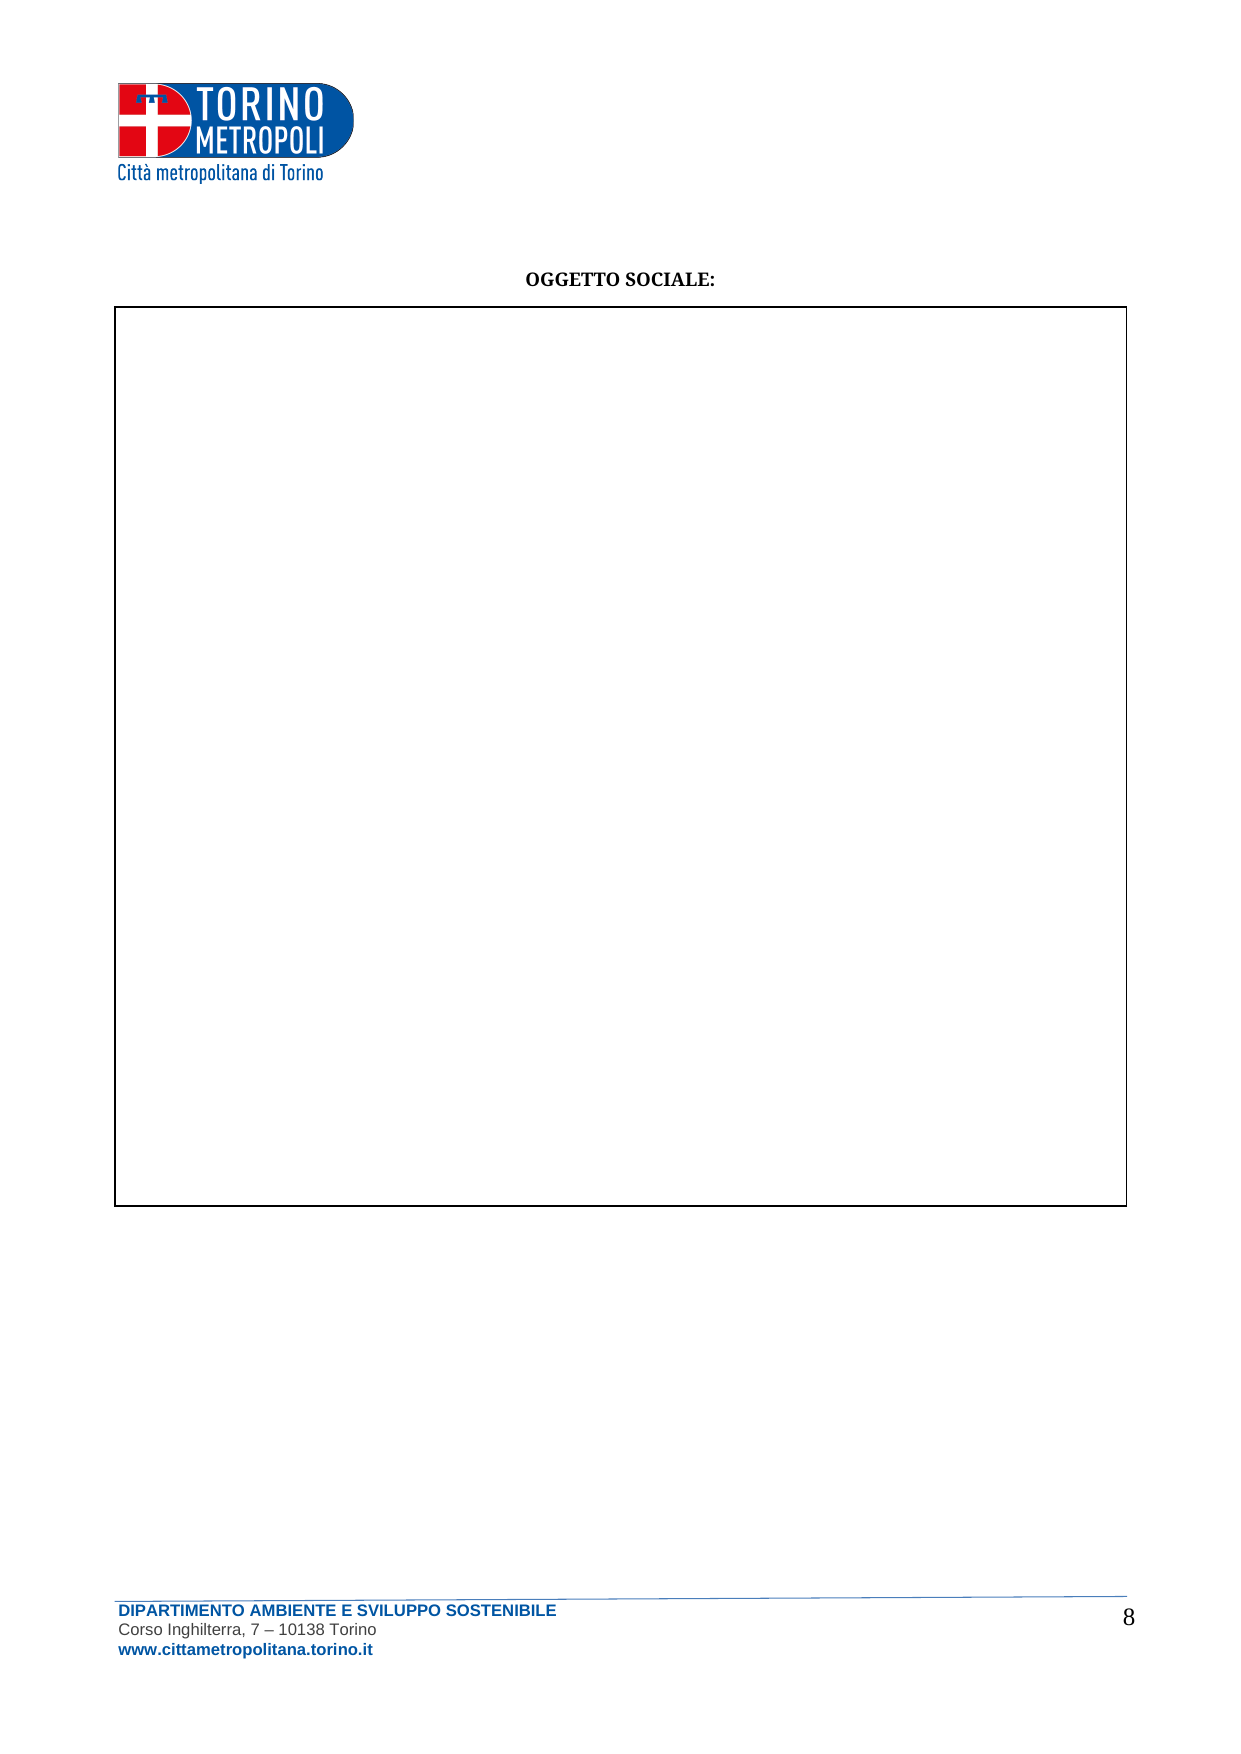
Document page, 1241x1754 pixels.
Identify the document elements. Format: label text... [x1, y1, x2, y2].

picture [118, 82, 354, 184]
text OGGETTO SOCIALE: [118, 266, 1122, 291]
